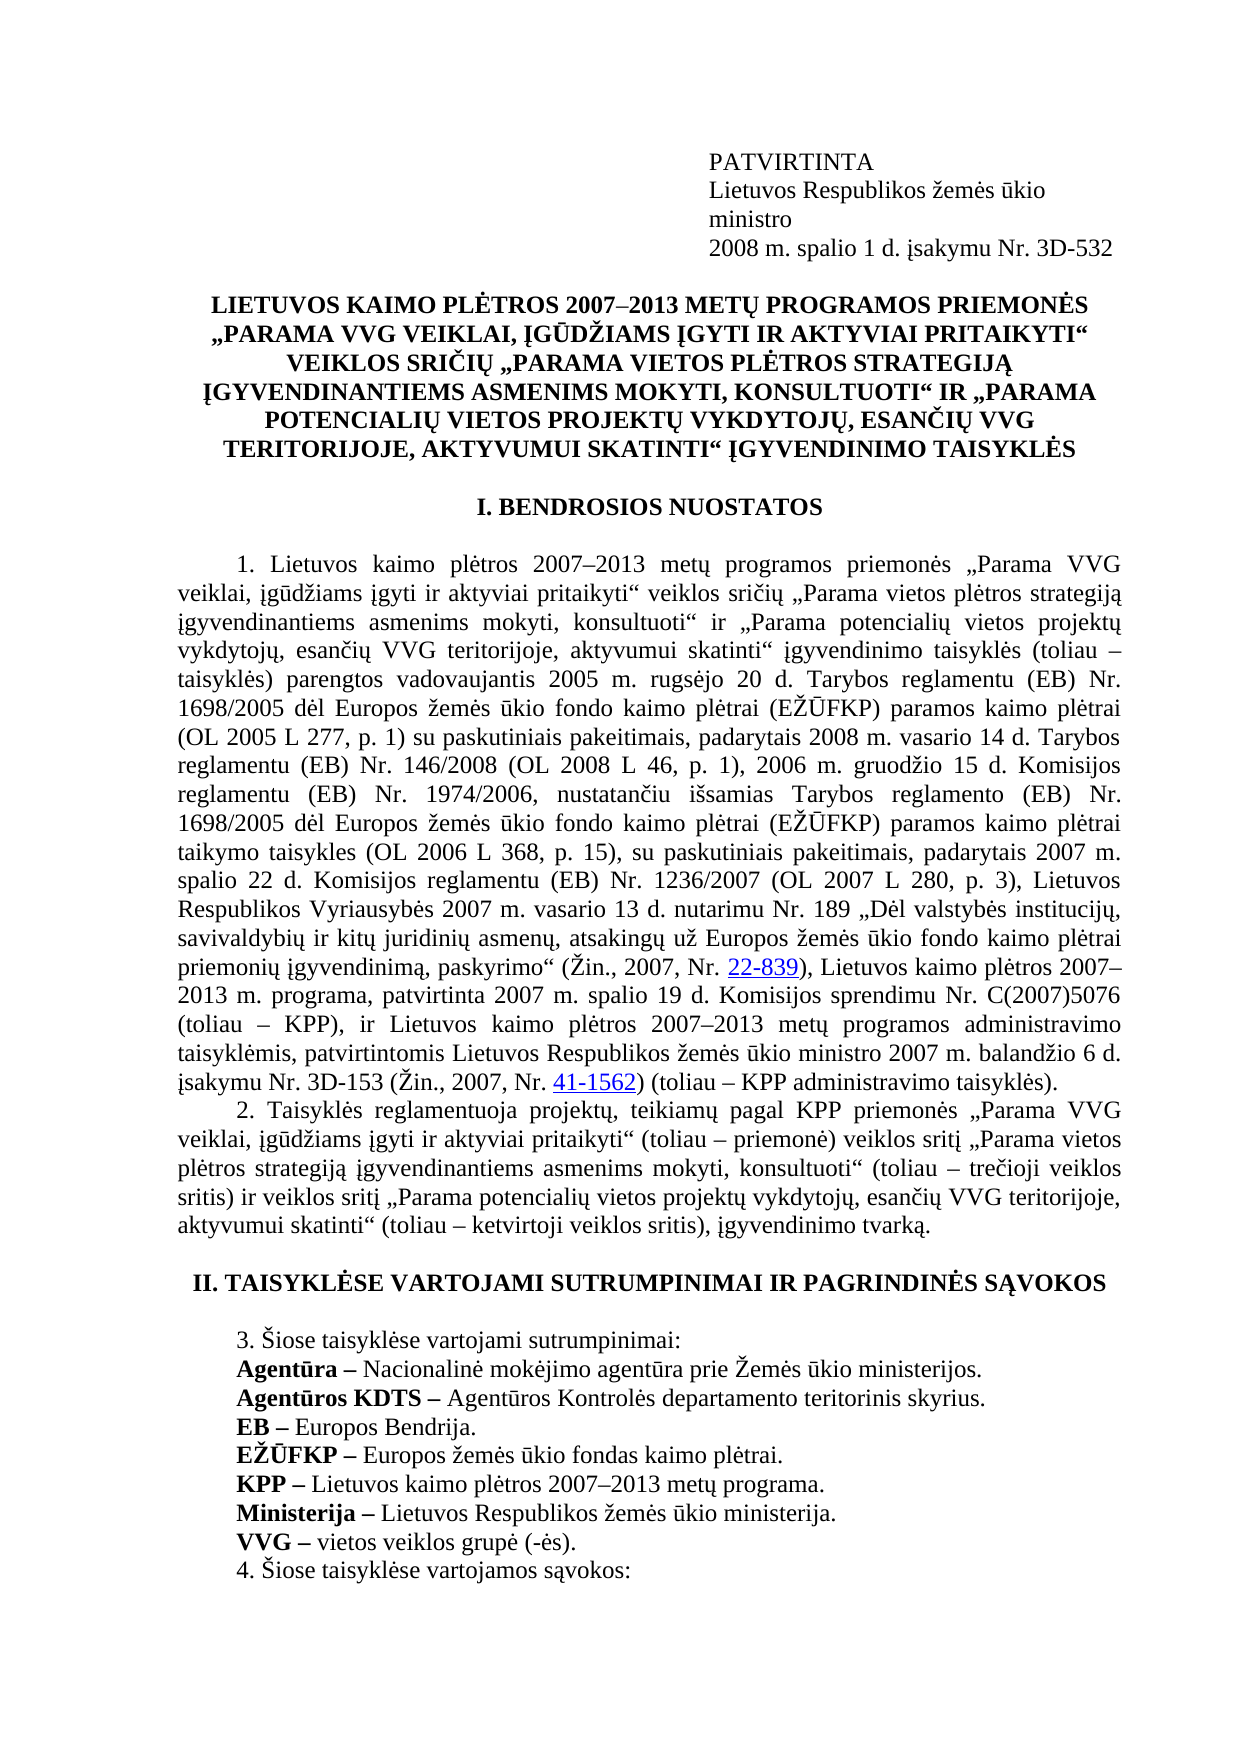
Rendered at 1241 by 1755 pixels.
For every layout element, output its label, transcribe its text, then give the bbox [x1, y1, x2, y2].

text 3. Šiose taisyklėse vartojami sutrumpinimai: [177, 1326, 1122, 1354]
text Agentūra – Nacionalinė mokėjimo agentūra prie Žemės ūkio ministerijos. [177, 1354, 1122, 1383]
text EB – Europos Bendrija. [177, 1412, 1122, 1441]
text Lietuvos Respublikos žemės ūkio [177, 176, 1122, 204]
text I. BENDROSIOS NUOSTATOS [177, 492, 1122, 521]
text ministro [177, 204, 1122, 233]
text LIETUVOS KAIMO PLĖTROS 2007–2013 METŲ PROGRAMOS PRIEMONĖS „PARAMA VVG VEIKLAI, ĮGŪDŽIAMS ĮGYTI IR AKTYVIAI PRITAIKYTI“ VEIKLOS SRIČIŲ „PARAMA VIETOS PLĖTROS STRATEGIJĄ ĮGYVENDINANTIEMS ASMENIMS MOKYTI, KONSULTUOTI“ IR „PARAMA POTENCIALIŲ VIETOS PROJEKTŲ VYKDYTOJŲ, ESANČIŲ VVG TERITORIJOJE, AKTYVUMUI SKATINTI“ ĮGYVENDINIMO TAISYKLĖS [177, 291, 1122, 463]
text VVG – vietos veiklos grupė (-ės). [177, 1527, 1122, 1556]
text KPP – Lietuvos kaimo plėtros 2007–2013 metų programa. [177, 1469, 1122, 1498]
text 4. Šiose taisyklėse vartojamos sąvokos: [177, 1556, 1122, 1584]
text 2. Taisyklės reglamentuoja projektų, teikiamų pagal KPP priemonės „Parama VVG veiklai, įgūdžiams įgyti ir aktyviai pritaikyti“ (toliau – priemonė) veiklos sritį „Parama vietos plėtros strategiją įgyvendinantiems asmenims mokyti, konsultuoti“ (toliau – trečioji veiklos sritis) ir veiklos sritį „Parama potencialių vietos projektų vykdytojų, esančių VVG teritorijoje, aktyvumui skatinti“ (toliau – ketvirtoji veiklos sritis), įgyvendinimo tvarką. [177, 1096, 1122, 1239]
text 1. Lietuvos kaimo plėtros 2007–2013 metų programos priemonės „Parama VVG veiklai, įgūdžiams įgyti ir aktyviai pritaikyti“ veiklos sričių „Parama vietos plėtros strategiją įgyvendinantiems asmenims mokyti, konsultuoti“ ir „Parama potencialių vietos projektų vykdytojų, esančių VVG teritorijoje, aktyvumui skatinti“ įgyvendinimo taisyklės (toliau – taisyklės) parengtos vadovaujantis 2005 m. rugsėjo 20 d. Tarybos reglamentu (EB) Nr. 1698/2005 dėl Europos žemės ūkio fondo kaimo plėtrai (EŽŪFKP) paramos kaimo plėtrai (OL 2005 L 277, p. 1) su paskutiniais pakeitimais, padarytais 2008 m. vasario 14 d. Tarybos reglamentu (EB) Nr. 146/2008 (OL 2008 L 46, p. 1), 2006 m. gruodžio 15 d. Komisijos reglamentu (EB) Nr. 1974/2006, nustatančiu išsamias Tarybos reglamento (EB) Nr. 1698/2005 dėl Europos žemės ūkio fondo kaimo plėtrai (EŽŪFKP) paramos kaimo plėtrai taikymo taisykles (OL 2006 L 368, p. 15), su paskutiniais pakeitimais, padarytais 2007 m. spalio 22 d. Komisijos reglamentu (EB) Nr. 1236/2007 (OL 2007 L 280, p. 3), Lietuvos Respublikos Vyriausybės 2007 m. vasario 13 d. nutarimu Nr. 189 „Dėl valstybės institucijų, savivaldybių ir kitų juridinių asmenų, atsakingų už Europos žemės ūkio fondo kaimo plėtrai priemonių įgyvendinimą, paskyrimo“ (Žin., 2007, Nr. 22-839), Lietuvos kaimo plėtros 2007–2013 m. programa, patvirtinta 2007 m. spalio 19 d. Komisijos sprendimu Nr. C(2007)5076 (toliau – KPP), ir Lietuvos kaimo plėtros 2007–2013 metų programos administravimo taisyklėmis, patvirtintomis Lietuvos Respublikos žemės ūkio ministro 2007 m. balandžio 6 d. įsakymu Nr. 3D-153 (Žin., 2007, Nr. 41-1562) (toliau – KPP administravimo taisyklės). [177, 549, 1122, 1096]
text Agentūros KDTS – Agentūros Kontrolės departamento teritorinis skyrius. [177, 1383, 1122, 1412]
text II. TAISYKLĖSE VARTOJAMI SUTRUMPINIMAI IR PAGRINDINĖS SĄVOKOS [177, 1268, 1122, 1297]
text PATVIRTINTA [177, 147, 1122, 176]
text EŽŪFKP – Europos žemės ūkio fondas kaimo plėtrai. [177, 1441, 1122, 1469]
text Ministerija – Lietuvos Respublikos žemės ūkio ministerija. [177, 1498, 1122, 1527]
text 2008 m. spalio 1 d. įsakymu Nr. 3D-532 [177, 233, 1122, 262]
